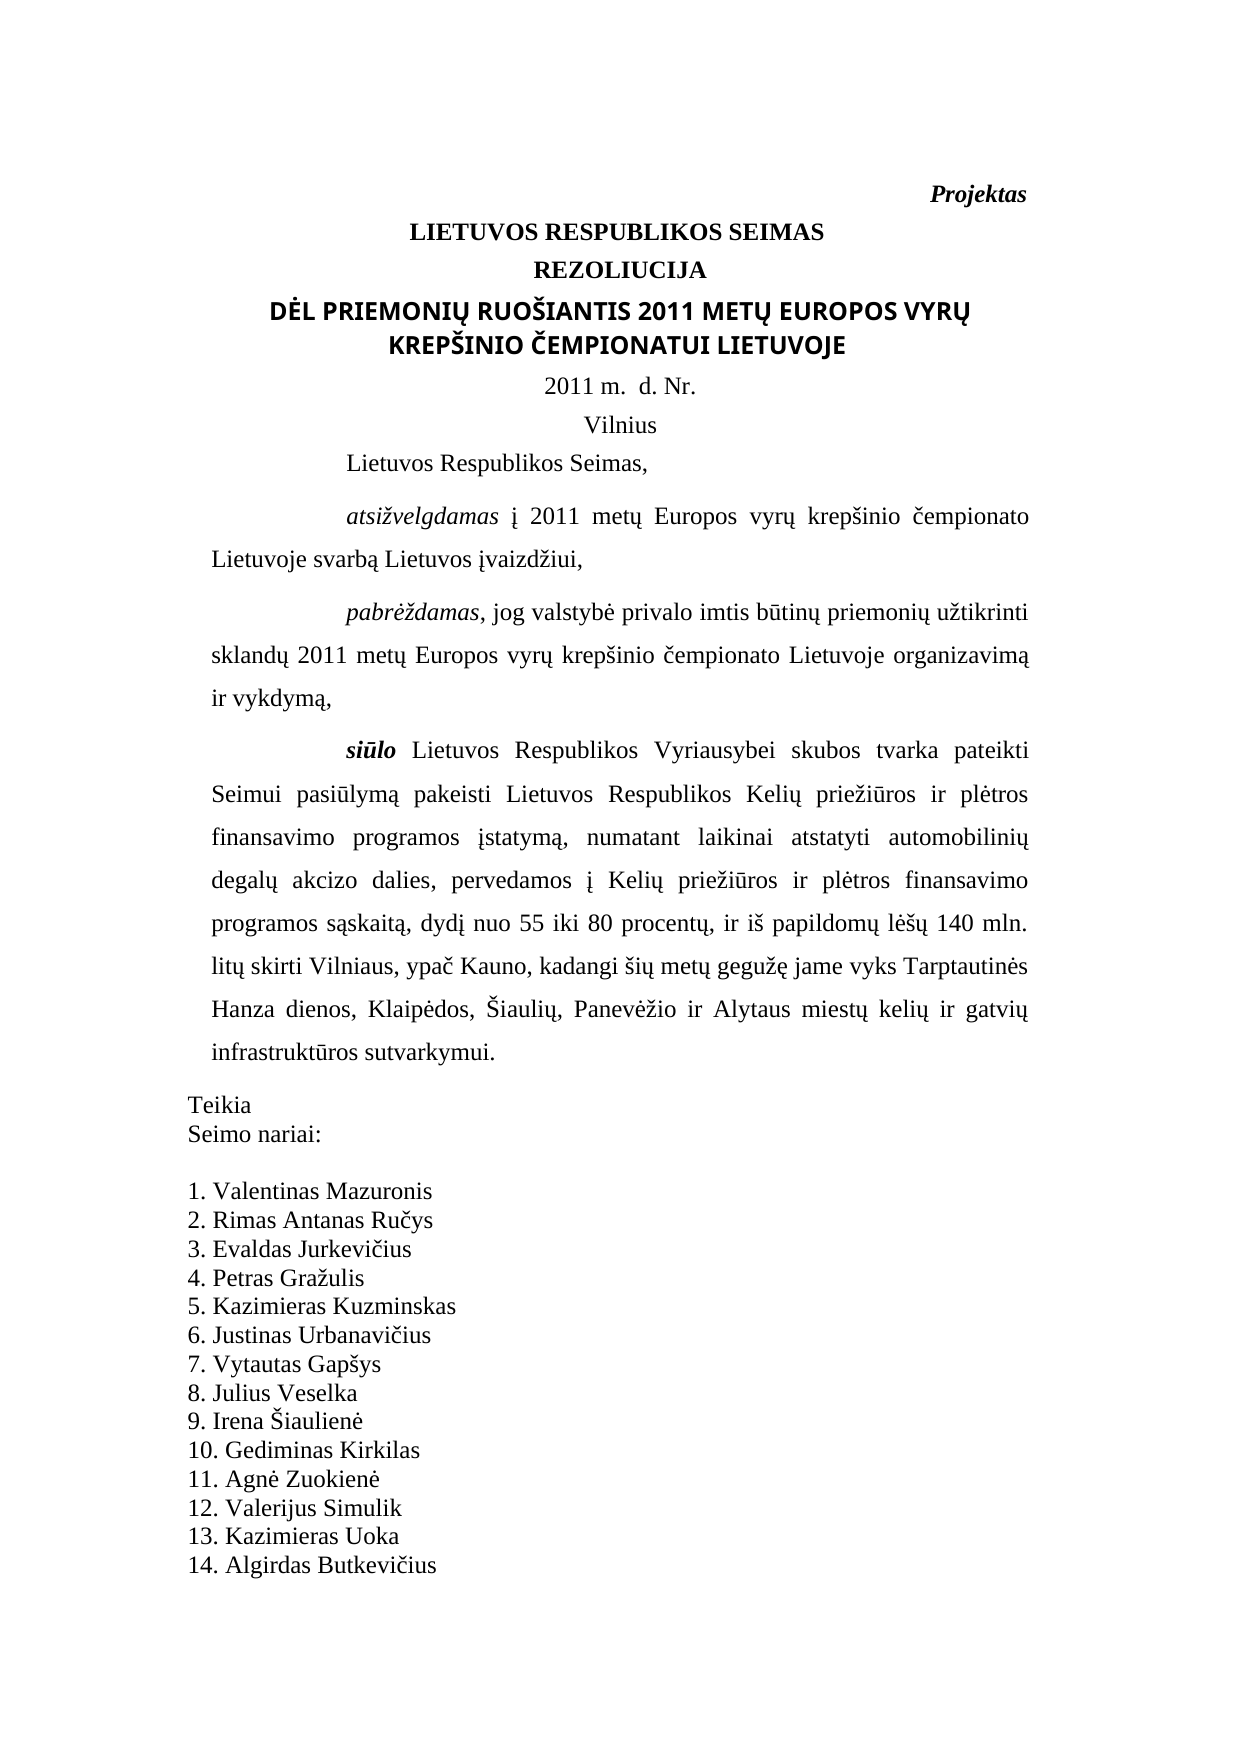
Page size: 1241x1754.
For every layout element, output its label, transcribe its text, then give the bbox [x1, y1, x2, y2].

text REZOLIUCIJA [211, 255, 1029, 284]
text Projektas [211, 179, 1029, 207]
text LIETUVOS RESPUBLIKOS SEIMAS [211, 217, 1029, 246]
text Seimo nariai: [187, 1119, 1053, 1148]
text 7. Vytautas Gapšys [187, 1349, 1053, 1378]
text siūlo Lietuvos Respublikos Vyriausybei skubos tvarka pateikti Seimui pasiūlymą pakeisti Lietuvos Respublikos Kelių priežiūros ir plėtros finansavimo programos įstatymą, numatant laikinai atstatyti automobilinių degalų akcizo dalies, pervedamos į Kelių priežiūros ir plėtros finansavimo programos sąskaitą, dydį nuo 55 iki 80 procentų, ir iš papildomų lėšų 140 mln. litų skirti Vilniaus, ypač Kauno, kadangi šių metų gegužę jame vyks Tarptautinės Hanza dienos, Klaipėdos, Šiaulių, Panevėžio ir Alytaus miestų kelių ir gatvių infrastruktūros sutvarkymui. [211, 736, 1029, 1066]
text Teikia [187, 1090, 1053, 1119]
text 13. Kazimieras Uoka [187, 1521, 1053, 1550]
text 14. Algirdas Butkevičius [187, 1550, 1053, 1579]
text 11. Agnė Zuokienė [187, 1464, 1053, 1493]
text 8. Julius Veselka [187, 1378, 1053, 1406]
text Vilnius [211, 410, 1029, 438]
text 4. Petras Gražulis [187, 1263, 1053, 1291]
text Lietuvos Respublikos Seimas, [211, 448, 1029, 477]
text pabrėždamas, jog valstybė privalo imtis būtinų priemonių užtikrinti sklandų 2011 metų Europos vyrų krepšinio čempionato Lietuvoje organizavimą ir vykdymą, [211, 597, 1029, 712]
text DĖL PRIEMONIŲ RUOŠIANTIS 2011 metų Europos vyrų krepšinio čempionatui LIETUVOJE [211, 294, 1029, 362]
text 12. Valerijus Simulik [187, 1493, 1053, 1521]
text 2. Rimas Antanas Ručys [187, 1205, 1053, 1234]
text 1. Valentinas Mazuronis [187, 1176, 1053, 1205]
text 2011 m. d. Nr. [211, 371, 1029, 400]
text 5. Kazimieras Kuzminskas [187, 1291, 1053, 1320]
text 6. Justinas Urbanavičius [187, 1320, 1053, 1349]
text 3. Evaldas Jurkevičius [187, 1234, 1053, 1263]
text atsižvelgdamas į 2011 metų Europos vyrų krepšinio čempionato Lietuvoje svarbą Lietuvos įvaizdžiui, [211, 501, 1029, 573]
text 10. Gediminas Kirkilas [187, 1435, 1053, 1464]
text 9. Irena Šiaulienė [187, 1406, 1053, 1435]
